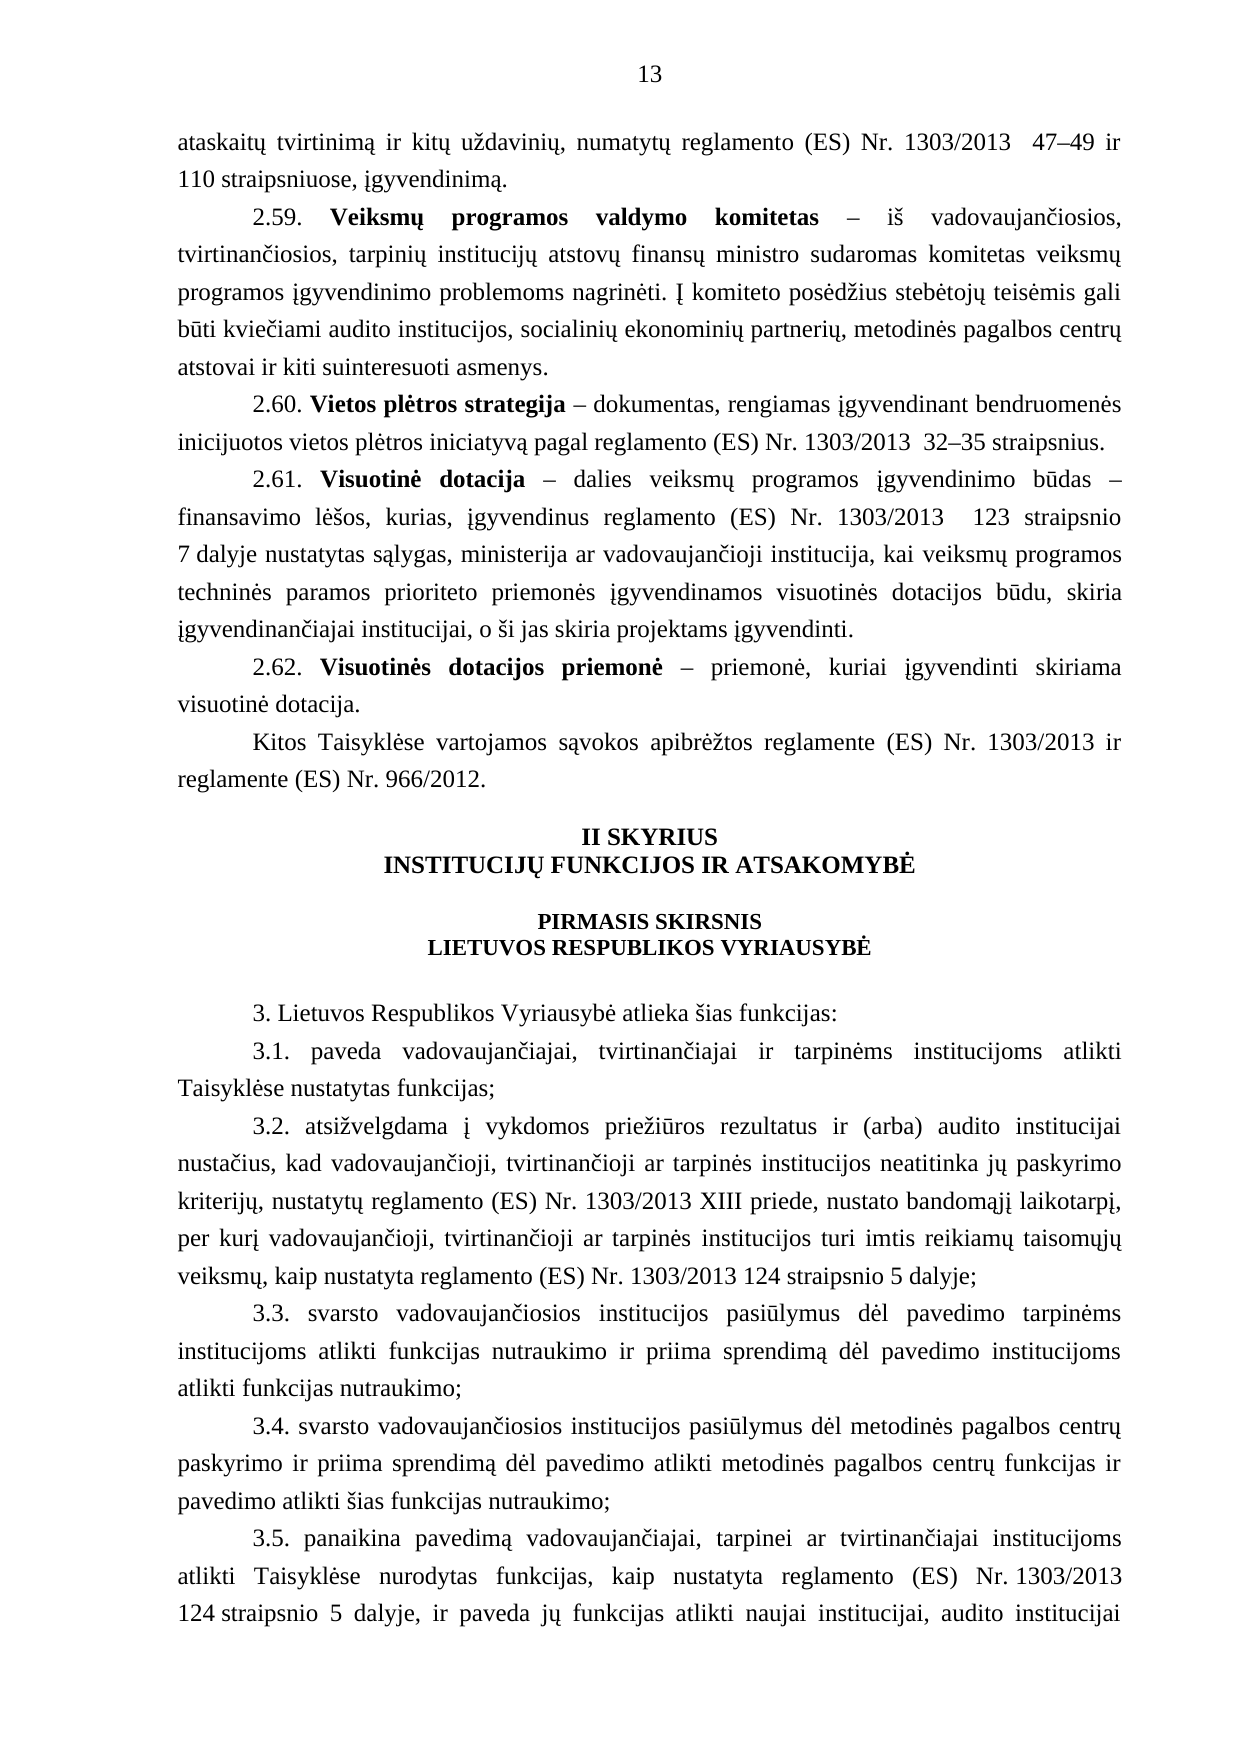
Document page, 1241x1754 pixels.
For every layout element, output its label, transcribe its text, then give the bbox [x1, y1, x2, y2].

text 2.61. Visuotinė dotacija – dalies veiksmų programos įgyvendinimo būdas – finansavimo lėšos, kurias, įgyvendinus reglamento (ES) Nr. 1303/2013 123 straipsnio 7 dalyje nustatytas sąlygas, ministerija ar vadovaujančioji institucija, kai veiksmų programos techninės paramos prioriteto priemonės įgyvendinamos visuotinės dotacijos būdu, skiria įgyvendinančiajai institucijai, o ši jas skiria projektams įgyvendinti. [177, 456, 1122, 643]
text 2.59. Veiksmų programos valdymo komitetas – iš vadovaujančiosios, tvirtinančiosios, tarpinių institucijų atstovų finansų ministro sudaromas komitetas veiksmų programos įgyvendinimo problemoms nagrinėti. Į komiteto posėdžius stebėtojų teisėmis gali būti kviečiami audito institucijos, socialinių ekonominių partnerių, metodinės pagalbos centrų atstovai ir kiti suinteresuoti asmenys. [177, 193, 1122, 381]
text institucijų funkcijos ir atsakomybė [177, 851, 1122, 879]
text Kitos Taisyklėse vartojamos sąvokos apibrėžtos reglamente (ES) Nr. 1303/2013 ir reglamente (ES) Nr. 966/2012. [177, 718, 1122, 793]
text 3.4. svarsto vadovaujančiosios institucijos pasiūlymus dėl metodinės pagalbos centrų paskyrimo ir priima sprendimą dėl pavedimo atlikti metodinės pagalbos centrų funkcijas ir pavedimo atlikti šias funkcijas nutraukimo; [177, 1402, 1122, 1514]
text 3.2. atsižvelgdama į vykdomos priežiūros rezultatus ir (arba) audito institucijai nustačius, kad vadovaujančioji, tvirtinančioji ar tarpinės institucijos neatitinka jų paskyrimo kriterijų, nustatytų reglamento (ES) Nr. 1303/2013 XIII priede, nustato bandomąjį laikotarpį, per kurį vadovaujančioji, tvirtinančioji ar tarpinės institucijos turi imtis reikiamų taisomųjų veiksmų, kaip nustatyta reglamento (ES) Nr. 1303/2013 124 straipsnio 5 dalyje; [177, 1102, 1122, 1289]
text 3. Lietuvos Respublikos Vyriausybė atlieka šias funkcijas: [177, 989, 1122, 1027]
text 2.62. Visuotinės dotacijos priemonė – priemonė, kuriai įgyvendinti skiriama visuotinė dotacija. [177, 643, 1122, 718]
text ataskaitų tvirtinimą ir kitų uždavinių, numatytų reglamento (ES) Nr. 1303/2013 47–49 ir 110 straipsniuose, įgyvendinimą. [177, 118, 1122, 193]
text LIETUVOS RESPUBLIKOS VYRIAUSYBĖ [177, 934, 1122, 961]
text 3.3. svarsto vadovaujančiosios institucijos pasiūlymus dėl pavedimo tarpinėms institucijoms atlikti funkcijas nutraukimo ir priima sprendimą dėl pavedimo institucijoms atlikti funkcijas nutraukimo; [177, 1289, 1122, 1402]
text 3.5. panaikina pavedimą vadovaujančiajai, tarpinei ar tvirtinančiajai institucijoms atlikti Taisyklėse nurodytas funkcijas, kaip nustatyta reglamento (ES) Nr. 1303/2013 124 straipsnio 5 dalyje, ir paveda jų funkcijas atlikti naujai institucijai, audito institucijai [177, 1514, 1122, 1627]
text PIRMASIS SKIRSNIS [177, 908, 1122, 934]
text II SKYRIUS [177, 822, 1122, 851]
text 2.60. Vietos plėtros strategija – dokumentas, rengiamas įgyvendinant bendruomenės inicijuotos vietos plėtros iniciatyvą pagal reglamento (ES) Nr. 1303/2013 32–35 straipsnius. [177, 381, 1122, 456]
text 3.1. paveda vadovaujančiajai, tvirtinančiajai ir tarpinėms institucijoms atlikti Taisyklėse nustatytas funkcijas; [177, 1027, 1122, 1102]
